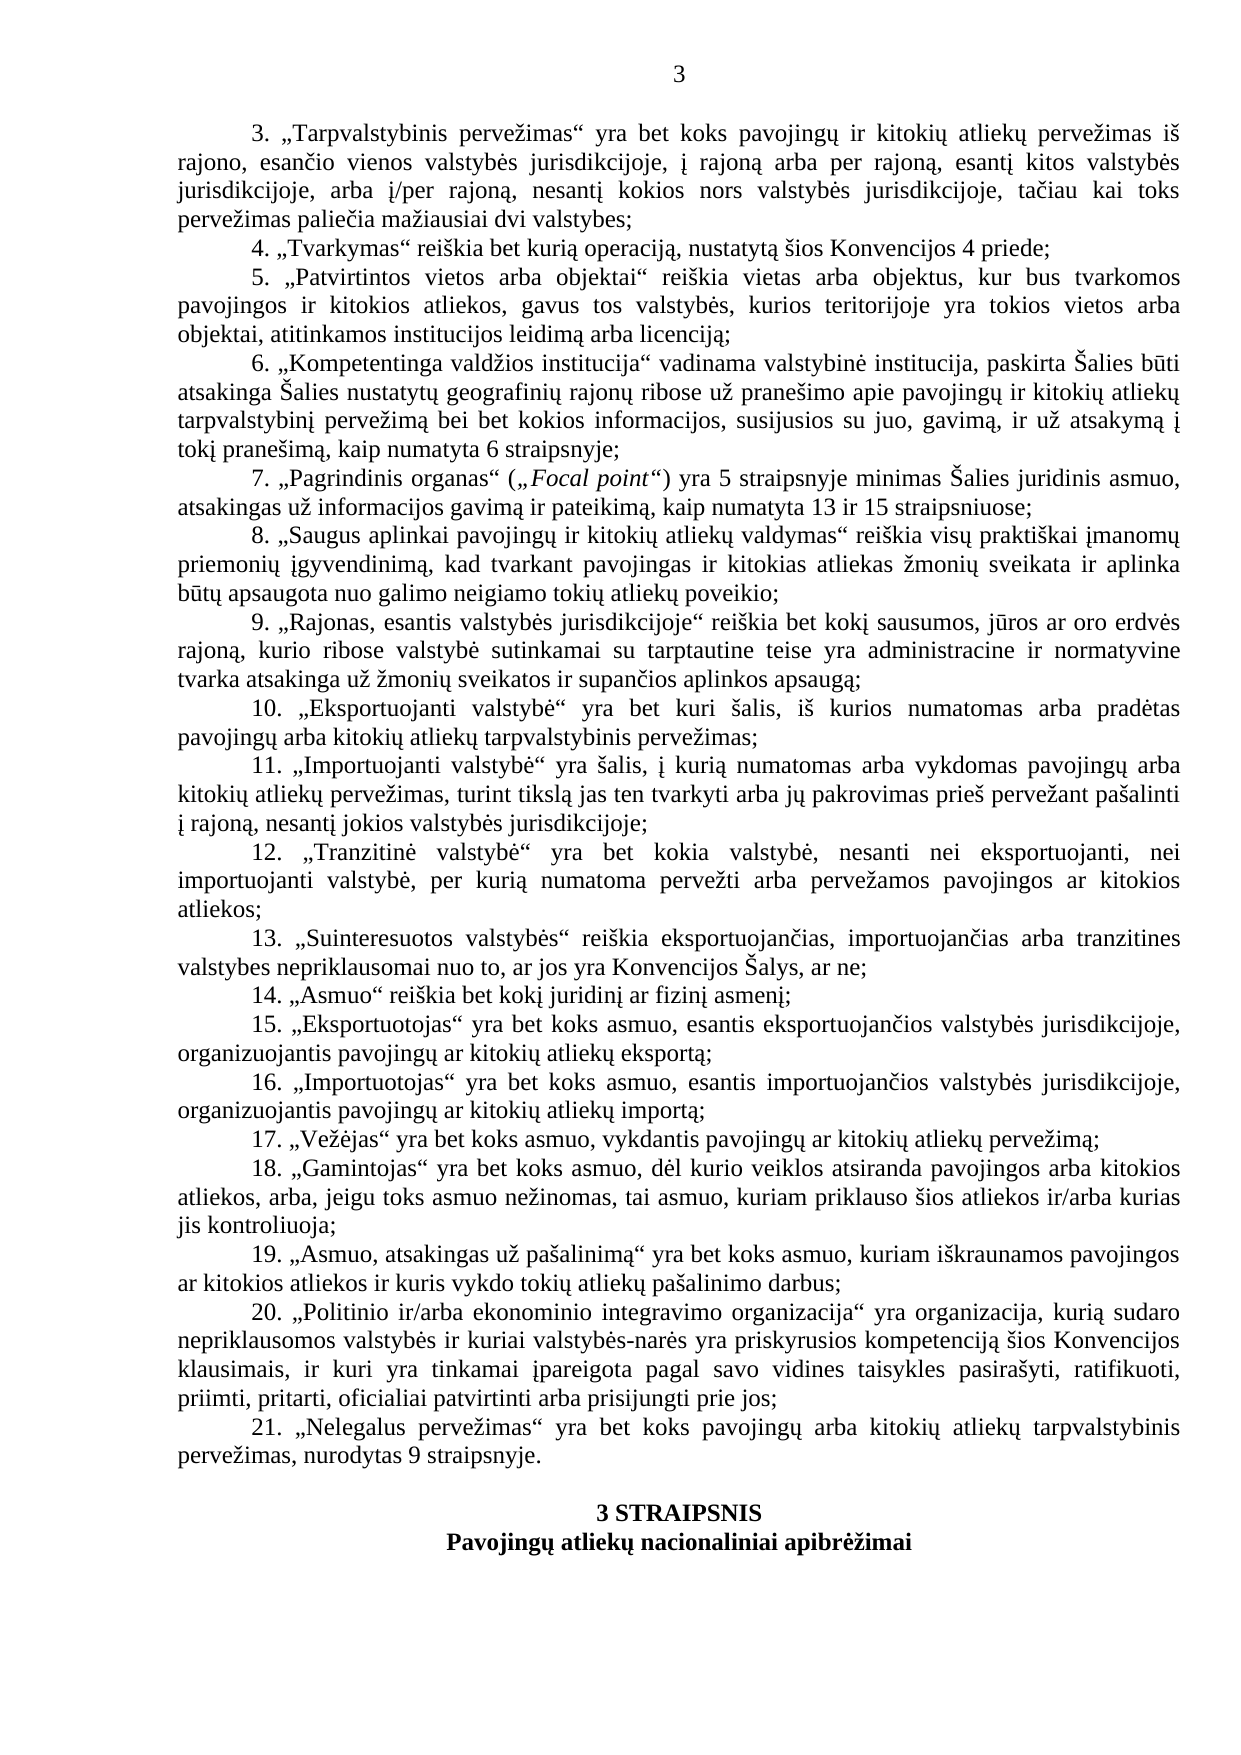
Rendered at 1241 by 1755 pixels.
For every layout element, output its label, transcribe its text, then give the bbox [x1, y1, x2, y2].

text 9. „Rajonas, esantis valstybės jurisdikcijoje“ reiškia bet kokį sausumos, jūros ar oro erdvės rajoną, kurio ribose valstybė sutinkamai su tarptautine teise yra administracine ir normatyvine tvarka atsakinga už žmonių sveikatos ir supančios aplinkos apsaugą; [177, 607, 1181, 693]
text 5. „Patvirtintos vietos arba objektai“ reiškia vietas arba objektus, kur bus tvarkomos pavojingos ir kitokios atliekos, gavus tos valstybės, kurios teritorijoje yra tokios vietos arba objektai, atitinkamos institucijos leidimą arba licenciją; [177, 262, 1181, 348]
text 11. „Importuojanti valstybė“ yra šalis, į kurią numatomas arba vykdomas pavojingų arba kitokių atliekų pervežimas, turint tikslą jas ten tvarkyti arba jų pakrovimas prieš pervežant pašalinti į rajoną, nesantį jokios valstybės jurisdikcijoje; [177, 751, 1181, 837]
text 12. „Tranzitinė valstybė“ yra bet kokia valstybė, nesanti nei eksportuojanti, nei importuojanti valstybė, per kurią numatoma pervežti arba pervežamos pavojingos ar kitokios atliekos; [177, 837, 1181, 923]
text 8. „Saugus aplinkai pavojingų ir kitokių atliekų valdymas“ reiškia visų praktiškai įmanomų priemonių įgyvendinimą, kad tvarkant pavojingas ir kitokias atliekas žmonių sveikata ir aplinka būtų apsaugota nuo galimo neigiamo tokių atliekų poveikio; [177, 521, 1181, 607]
text 7. „Pagrindinis organas“ („Focal point“) yra 5 straipsnyje minimas Šalies juridinis asmuo, atsakingas už informacijos gavimą ir pateikimą, kaip numatyta 13 ir 15 straipsniuose; [177, 463, 1181, 521]
text 6. „Kompetentinga valdžios institucija“ vadinama valstybinė institucija, paskirta Šalies būti atsakinga Šalies nustatytų geografinių rajonų ribose už pranešimo apie pavojingų ir kitokių atliekų tarpvalstybinį pervežimą bei bet kokios informacijos, susijusios su juo, gavimą, ir už atsakymą į tokį pranešimą, kaip numatyta 6 straipsnyje; [177, 348, 1181, 463]
text 14. „Asmuo“ reiškia bet kokį juridinį ar fizinį asmenį; [177, 981, 1181, 1009]
text 20. „Politinio ir/arba ekonominio integravimo organizacija“ yra organizacija, kurią sudaro nepriklausomos valstybės ir kuriai valstybės-narės yra priskyrusios kompetenciją šios Konvencijos klausimais, ir kuri yra tinkamai įpareigota pagal savo vidines taisykles pasirašyti, ratifikuoti, priimti, pritarti, oficialiai patvirtinti arba prisijungti prie jos; [177, 1297, 1181, 1412]
text 15. „Eksportuotojas“ yra bet koks asmuo, esantis eksportuojančios valstybės jurisdikcijoje, organizuojantis pavojingų ar kitokių atliekų eksportą; [177, 1009, 1181, 1067]
text 4. „Tvarkymas“ reiškia bet kurią operaciją, nustatytą šios Konvencijos 4 priede; [177, 233, 1181, 262]
text Pavojingų atliekų nacionaliniai apibrėžimai [177, 1527, 1181, 1556]
text 13. „Suinteresuotos valstybės“ reiškia eksportuojančias, importuojančias arba tranzitines valstybes nepriklausomai nuo to, ar jos yra Konvencijos Šalys, ar ne; [177, 923, 1181, 981]
text 19. „Asmuo, atsakingas už pašalinimą“ yra bet koks asmuo, kuriam iškraunamos pavojingos ar kitokios atliekos ir kuris vykdo tokių atliekų pašalinimo darbus; [177, 1239, 1181, 1297]
text 10. „Eksportuojanti valstybė“ yra bet kuri šalis, iš kurios numatomas arba pradėtas pavojingų arba kitokių atliekų tarpvalstybinis pervežimas; [177, 693, 1181, 751]
text 21. „Nelegalus pervežimas“ yra bet koks pavojingų arba kitokių atliekų tarpvalstybinis pervežimas, nurodytas 9 straipsnyje. [177, 1412, 1181, 1469]
text 18. „Gamintojas“ yra bet koks asmuo, dėl kurio veiklos atsiranda pavojingos arba kitokios atliekos, arba, jeigu toks asmuo nežinomas, tai asmuo, kuriam priklauso šios atliekos ir/arba kurias jis kontroliuoja; [177, 1153, 1181, 1239]
text 16. „Importuotojas“ yra bet koks asmuo, esantis importuojančios valstybės jurisdikcijoje, organizuojantis pavojingų ar kitokių atliekų importą; [177, 1067, 1181, 1124]
text 17. „Vežėjas“ yra bet koks asmuo, vykdantis pavojingų ar kitokių atliekų pervežimą; [177, 1124, 1181, 1153]
text 3 STRAIPSNIS [177, 1498, 1181, 1527]
text 3. „Tarpvalstybinis pervežimas“ yra bet koks pavojingų ir kitokių atliekų pervežimas iš rajono, esančio vienos valstybės jurisdikcijoje, į rajoną arba per rajoną, esantį kitos valstybės jurisdikcijoje, arba į/per rajoną, nesantį kokios nors valstybės jurisdikcijoje, tačiau kai toks pervežimas paliečia mažiausiai dvi valstybes; [177, 118, 1181, 233]
